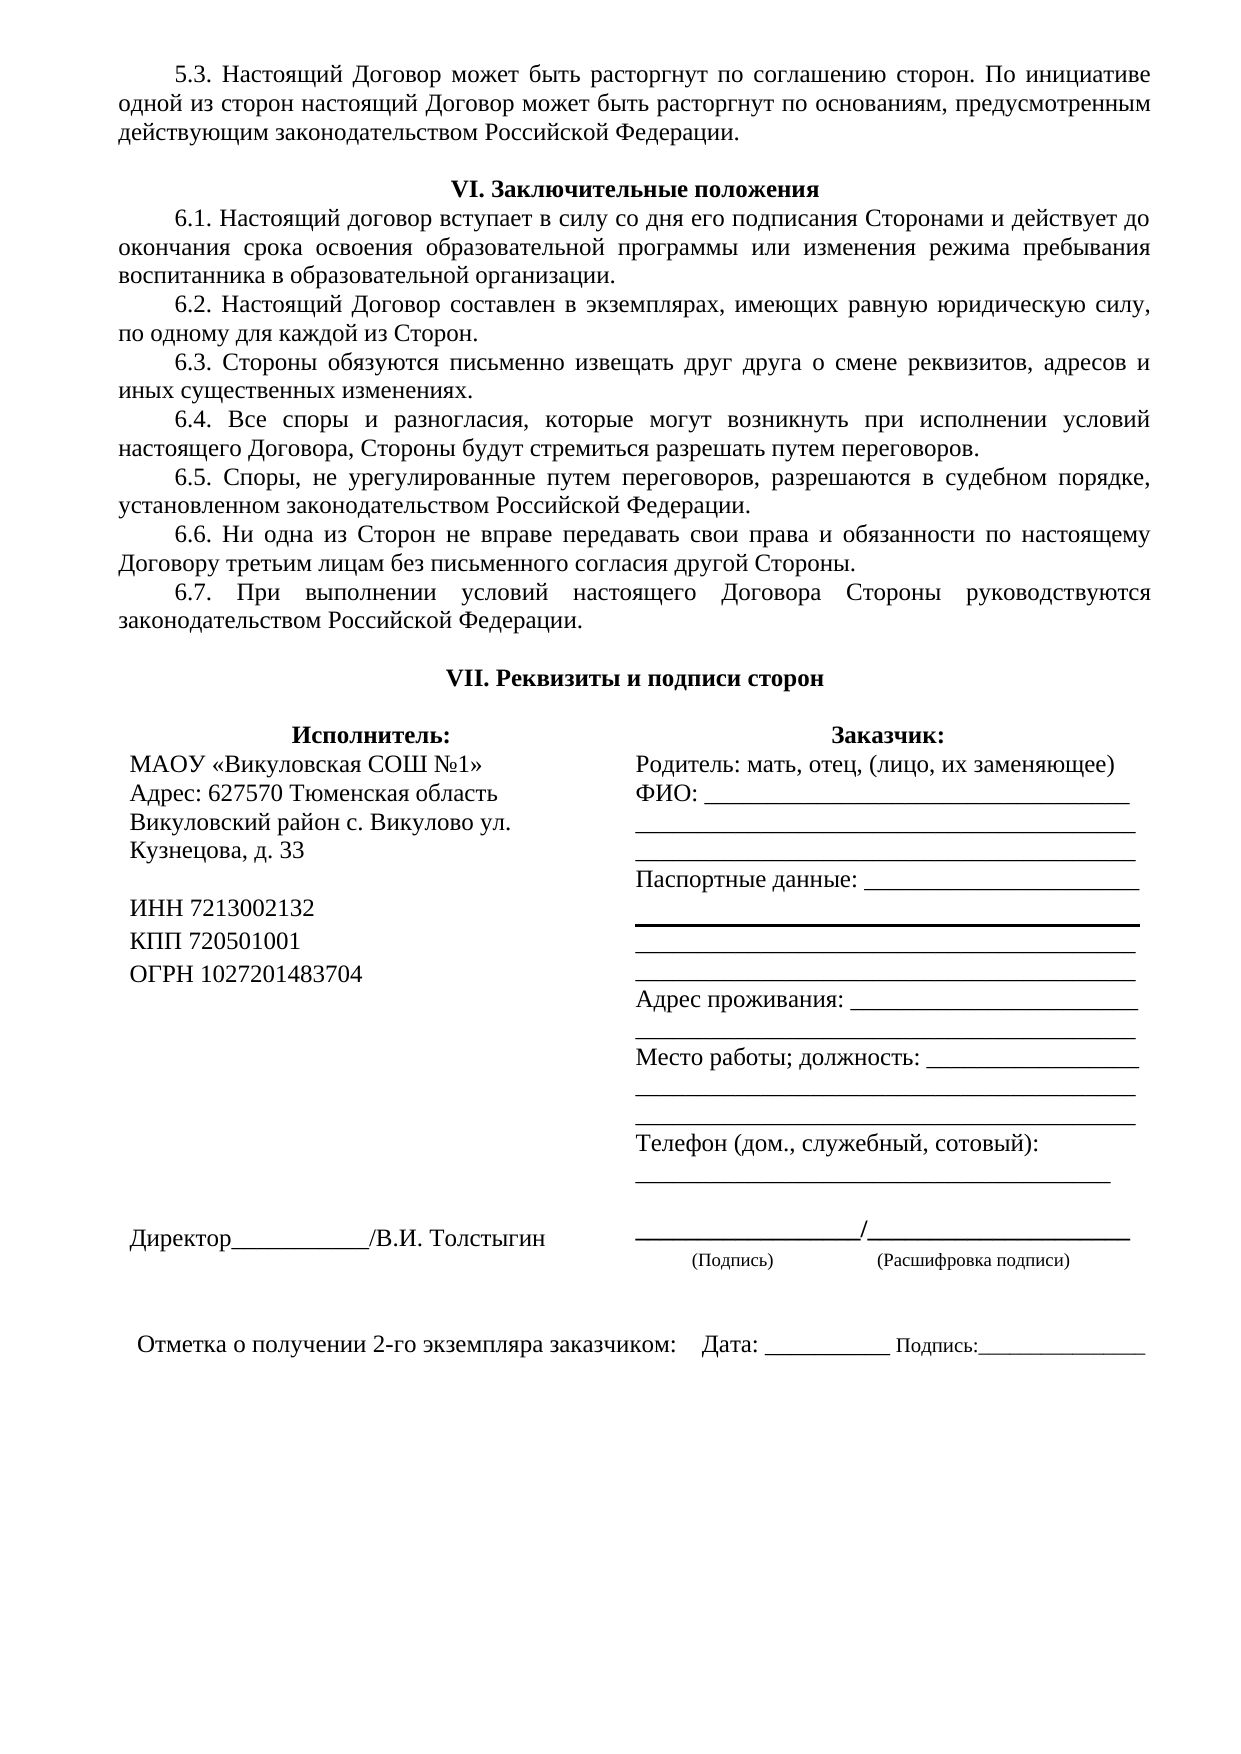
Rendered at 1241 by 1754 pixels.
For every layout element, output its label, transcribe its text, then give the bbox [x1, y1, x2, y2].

text 6.4. Все споры и разногласия, которые могут возникнуть при исполнении условий настоящего Договора, Стороны будут стремиться разрешать путем переговоров. [118, 404, 1152, 462]
table_cell [118, 1272, 624, 1301]
subtitle VII. Реквизиты и подписи сторон [118, 663, 1152, 692]
text 6.2. Настоящий Договор составлен в экземплярах, имеющих равную юридическую силу, по одному для каждой из Сторон. [118, 289, 1152, 347]
subtitle VI. Заключительные положения [118, 174, 1152, 203]
text 6.1. Настоящий договор вступает в силу со дня его подписания Сторонами и действует до окончания срока освоения образовательной программы или изменения режима пребывания воспитанника в образовательной организации. [118, 203, 1152, 289]
text 6.3. Стороны обязуются письменно извещать друг друга о смене реквизитов, адресов и иных существенных изменениях. [118, 347, 1152, 404]
table_header Заказчик: Родитель: мать, отец, (лицо, их заменяющее) ФИО: __________________________________ ________________________________________ ________________________________________ Паспортные данные: ______________________ ________________________________________ ________________________________________ Адрес проживания: _______________________ ________________________________________ Место работы; должность: _________________ ________________________________________ ________________________________________ Телефон (дом., служебный, сотовый): ______________________________________ __________________/_____________________ (Подпись) (Расшифровка подписи) [624, 720, 1152, 1272]
text 6.5. Споры, не урегулированные путем переговоров, разрешаются в судебном порядке, установленном законодательством Российской Федерации. [118, 462, 1152, 519]
text 6.7. При выполнении условий настоящего Договора Стороны руководствуются законодательством Российской Федерации. [118, 577, 1152, 634]
table_header Исполнитель: МАОУ «Викуловская СОШ №1» Адрес: 627570 Тюменская область Викуловский район с. Викулово ул. Кузнецова, д. 33 ИНН 7213002132 КПП 720501001 ОГРН 1027201483704 Директор___________/В.И. Толстыгин [118, 720, 624, 1272]
text Отметка о получении 2-го экземпляра заказчиком: Дата: __________ Подпись:________________ [118, 1329, 1152, 1358]
table_cell [624, 1272, 1152, 1301]
text 6.6. Ни одна из Сторон не вправе передавать свои права и обязанности по настоящему Договору третьим лицам без письменного согласия другой Стороны. [118, 519, 1152, 577]
text 5.3. Настоящий Договор может быть расторгнут по соглашению сторон. По инициативе одной из сторон настоящий Договор может быть расторгнут по основаниям, предусмотренным действующим законодательством Российской Федерации. [118, 59, 1152, 145]
